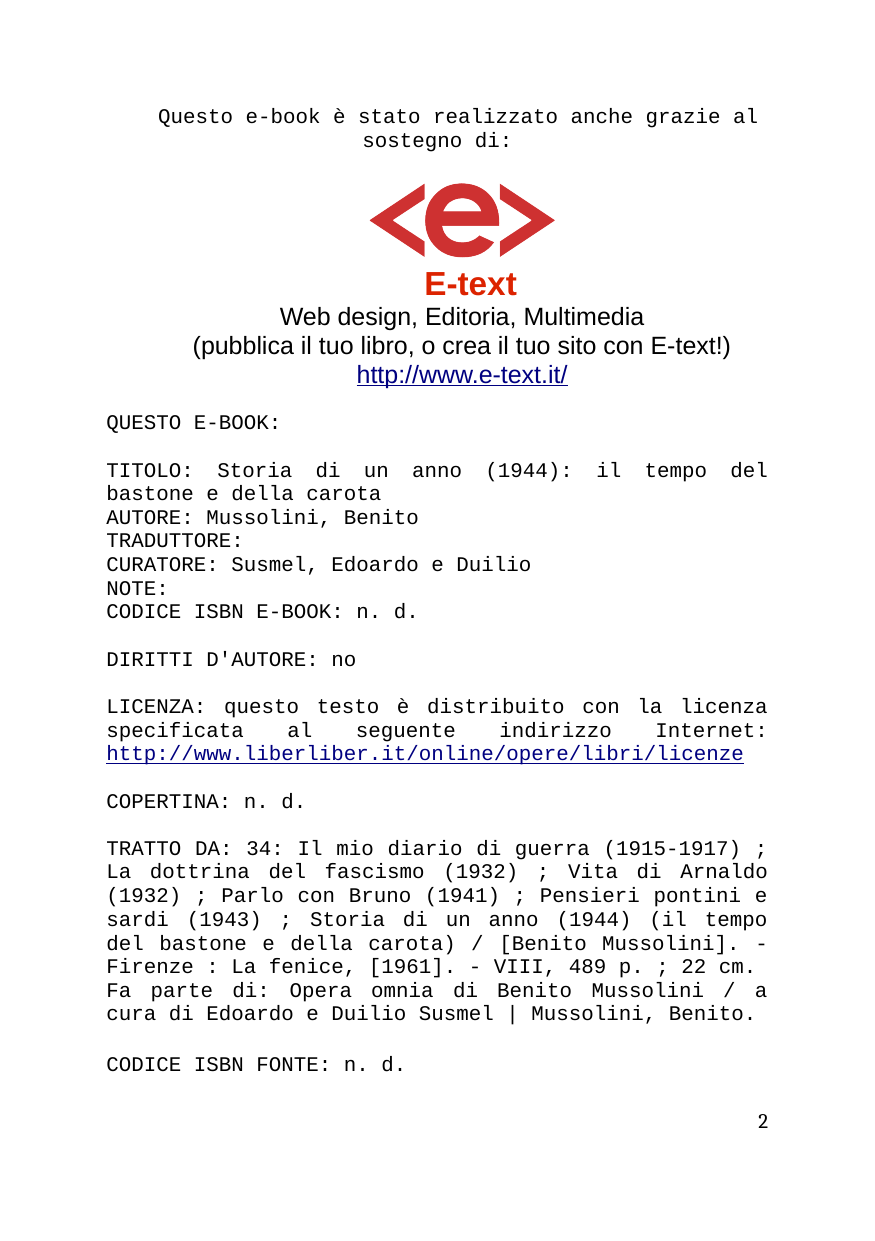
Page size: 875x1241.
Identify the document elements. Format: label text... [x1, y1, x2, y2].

text TRATTO DA: 34: Il mio diario di guerra (1915-1917) ; La dottrina del fascismo (1932) ; Vita di Arnaldo (1932) ; Parlo con Bruno (1941) ; Pensieri pontini e sardi (1943) ; Storia di un anno (1944) (il tempo del bastone e della carota) / [Benito Mussolini]. - Firenze : La fenice, [1961]. - VIII, 489 p. ; 22 cm. [106, 838, 768, 980]
text TITOLO: Storia di un anno (1944): il tempo del bastone e della carota [106, 459, 768, 507]
text DIRITTI D'AUTORE: no [106, 649, 768, 672]
text http://www.e-text.it/ [106, 360, 768, 389]
text Web design, Editoria, Multimedia [106, 302, 768, 331]
text Questo e-book è stato realizzato anche grazie al sostegno di: [106, 106, 768, 153]
text CODICE ISBN E-BOOK: n. d. [106, 601, 768, 625]
text CURATORE: Susmel, Edoardo e Duilio [106, 554, 768, 578]
text COPERTINA: n. d. [106, 791, 768, 814]
text Fa parte di: Opera omnia di Benito Mussolini / a cura di Edoardo e Duilio Susmel | Mussolini, Benito. [106, 980, 768, 1030]
text NOTE: [106, 578, 768, 601]
picture [368, 183, 556, 258]
text LICENZA: questo testo è distribuito con la licenza specificata al seguente indirizzo Internet: http://www.liberliber.it/online/opere/libri/licenze [106, 696, 768, 767]
text E-text [106, 264, 768, 302]
text TRADUTTORE: [106, 531, 768, 554]
text QUESTO E-BOOK: [106, 412, 768, 436]
text CODICE ISBN FONTE: n. d. [106, 1054, 768, 1078]
text AUTORE: Mussolini, Benito [106, 507, 768, 531]
text (pubblica il tuo libro, o crea il tuo sito con E-text!) [106, 331, 768, 360]
